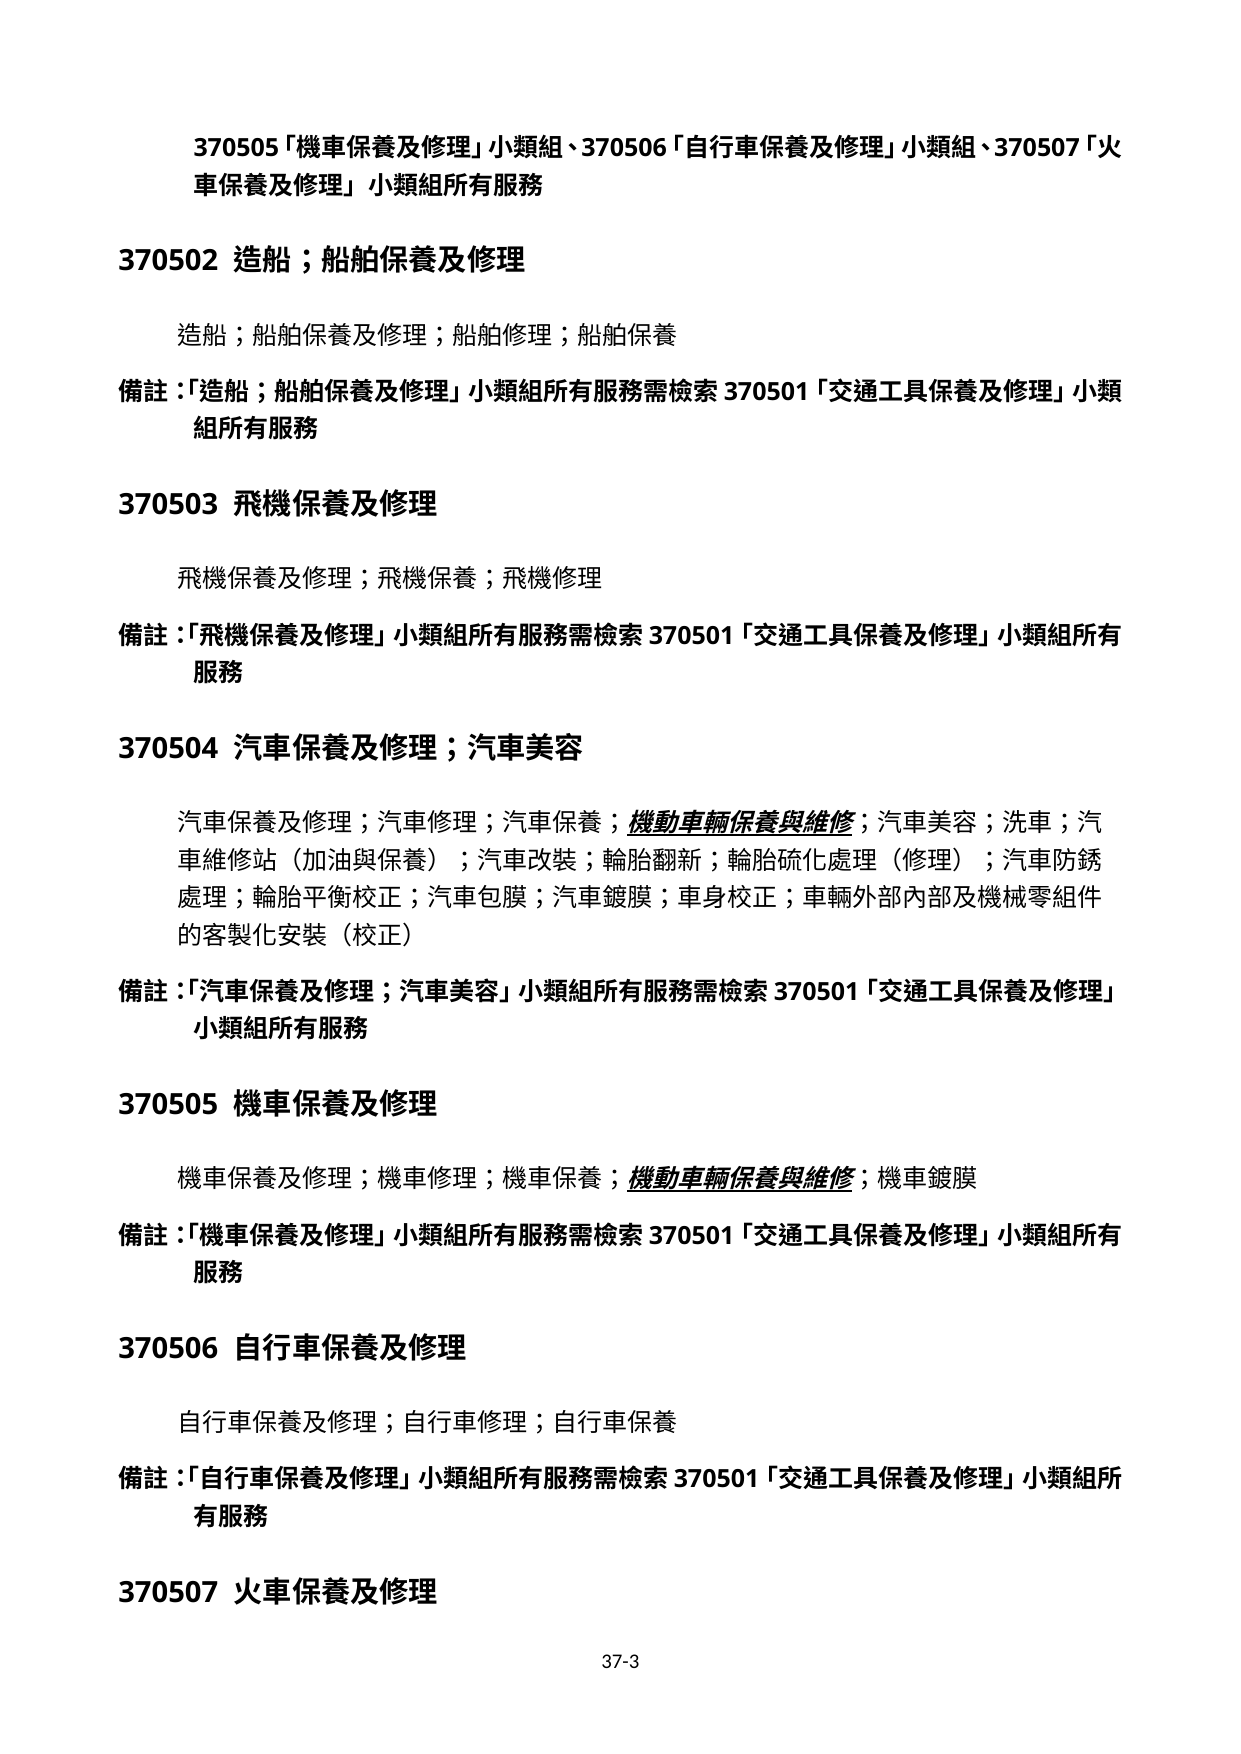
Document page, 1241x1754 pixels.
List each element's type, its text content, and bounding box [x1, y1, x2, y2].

text 備註：「自行車保養及修理」小類組所有服務需檢索370501「交通工具保養及修理」小類組所有服務 [118, 1458, 1122, 1533]
text 備註：「交通工具保養及修理」小類組所有服務需檢索370502「造船；船舶保養及修理」小類組、370503「飛機保養及修理」小類組、370504「汽車保養及修理；汽車美容」小類組、370505「機車保養及修理」小類組、370506「自行車保養及修理」小類組、370507「火車保養及修理」小類組所有服務 [118, 127, 1122, 202]
text 備註：「機車保養及修理」小類組所有服務需檢索370501「交通工具保養及修理」小類組所有服務 [118, 1214, 1122, 1289]
text 370507 火車保養及修理 [118, 1552, 1122, 1627]
text 370505 機車保養及修理 [118, 1064, 1122, 1139]
text 備註：「造船；船舶保養及修理」小類組所有服務需檢索370501「交通工具保養及修理」小類組所有服務 [118, 371, 1122, 446]
text 飛機保養及修理；飛機保養；飛機修理 [177, 558, 1122, 596]
text 370503 飛機保養及修理 [118, 464, 1122, 539]
text 自行車保養及修理；自行車修理；自行車保養 [177, 1402, 1122, 1439]
text 備註：「飛機保養及修理」小類組所有服務需檢索370501「交通工具保養及修理」小類組所有服務 [118, 614, 1122, 689]
text 造船；船舶保養及修理；船舶修理；船舶保養 [177, 314, 1122, 352]
text 370502 造船；船舶保養及修理 [118, 221, 1122, 296]
text 汽車保養及修理；汽車修理；汽車保養；機動車輛保養與維修；汽車美容；洗車；汽車維修站（加油與保養）；汽車改裝；輪胎翻新；輪胎硫化處理（修理）；汽車防銹處理；輪胎平衡校正；汽車包膜；汽車鍍膜；車身校正；車輛外部內部及機械零組件的客製化安裝（校正） [177, 802, 1122, 952]
text 機車保養及修理；機車修理；機車保養；機動車輛保養與維修；機車鍍膜 [177, 1158, 1122, 1196]
text 370504 汽車保養及修理；汽車美容 [118, 708, 1122, 783]
text 370506 自行車保養及修理 [118, 1308, 1122, 1383]
text 備註：「汽車保養及修理；汽車美容」小類組所有服務需檢索370501「交通工具保養及修理」小類組所有服務 [118, 971, 1122, 1046]
